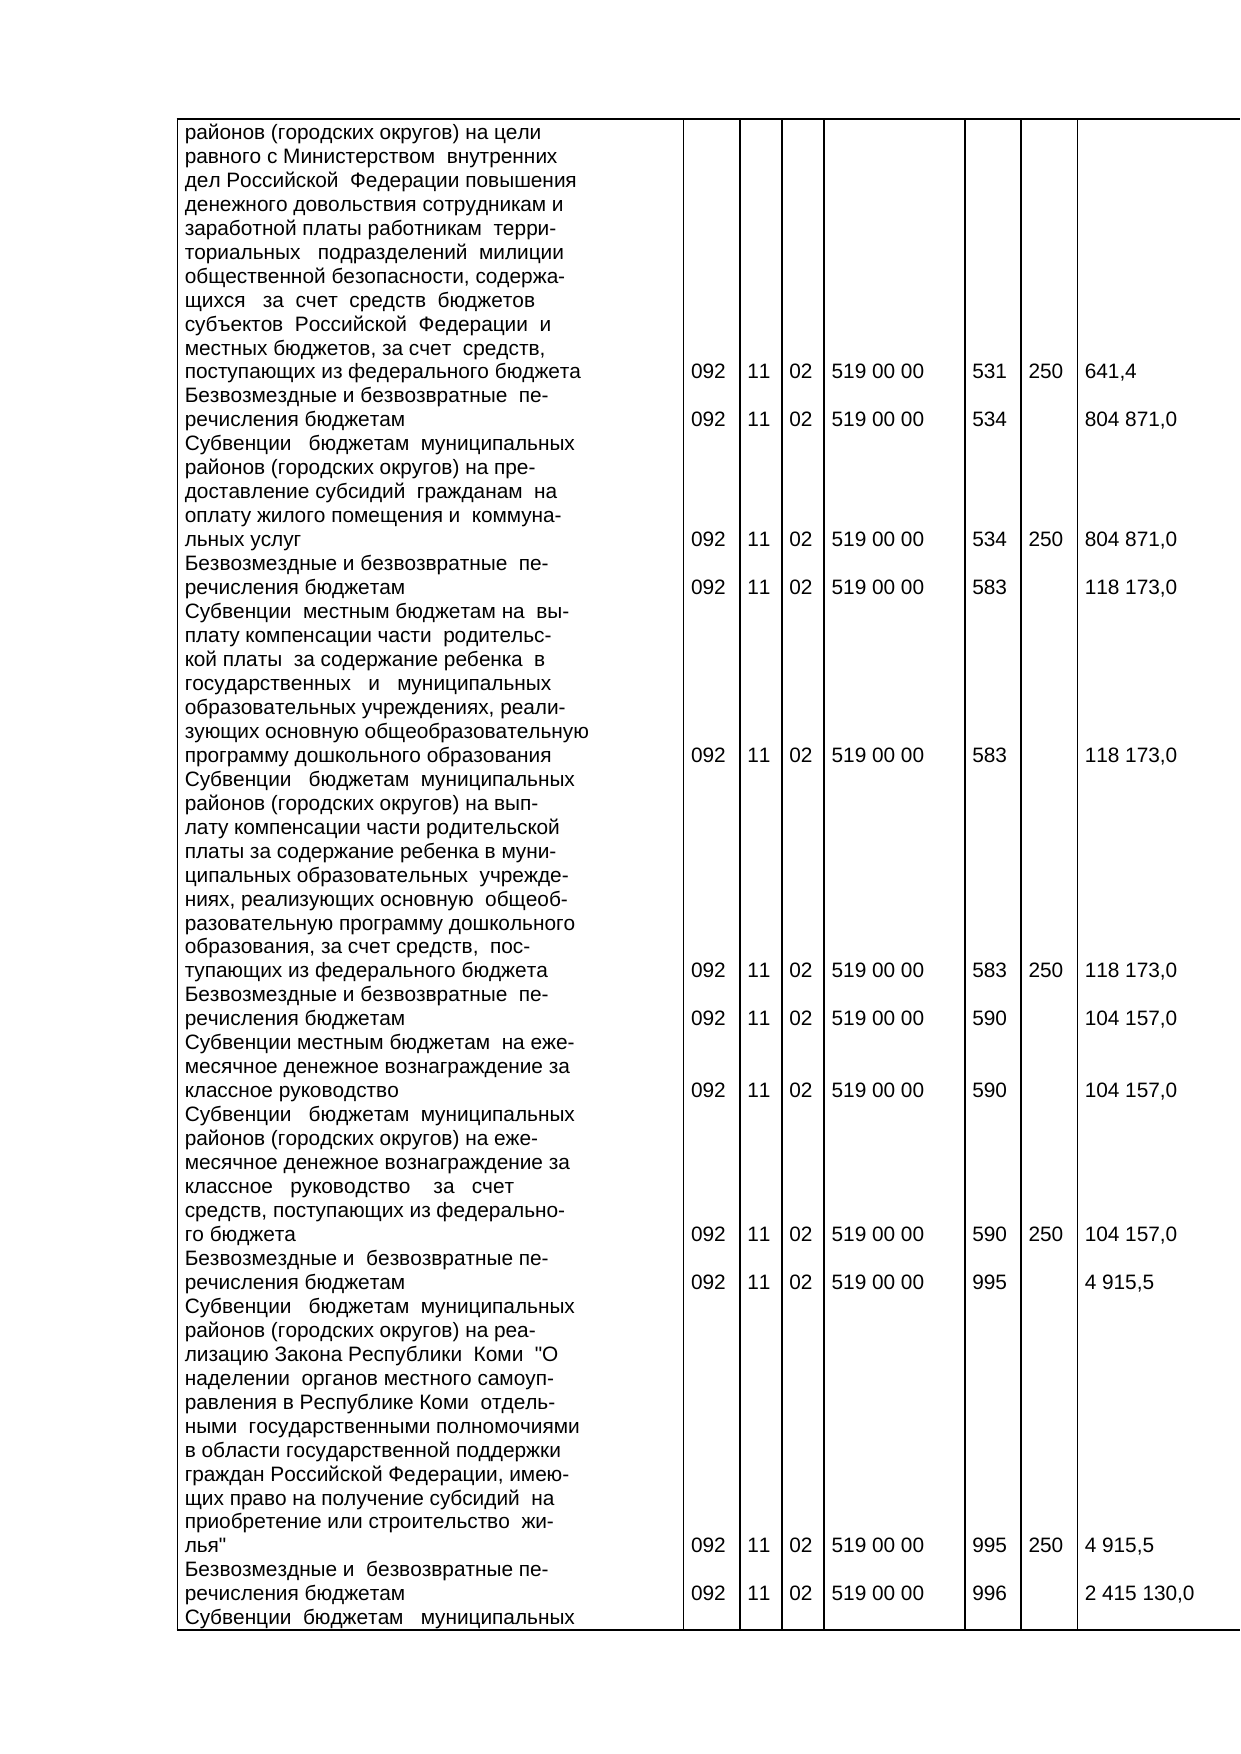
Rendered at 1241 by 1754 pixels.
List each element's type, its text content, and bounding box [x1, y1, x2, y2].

table_cell 092 092 092 092 092 092 092 092 092 092 092 092 [684, 120, 739, 1629]
table_cell 531 534 534 583 583 583 590 590 590 995 995 996 [966, 120, 1020, 1629]
table_cell районов (городских округов) на цели равного с Министерством внутренних дел Российской Федерации повышения денежного довольствия сотрудникам и заработной платы работникам терри- ториальных подразделений милиции общественной безопасности, содержа- щихся за счет средств бюджетов субъектов Российской Федерации и местных бюджетов, за счет средств, поступающих из федерального бюджета Безвозмездные и безвозвратные пе- речисления бюджетам Субвенции бюджетам муниципальных районов (городских округов) на пре- доставление субсидий гражданам на оплату жилого помещения и коммуна- льных услуг Безвозмездные и безвозвратные пе- речисления бюджетам Субвенции местным бюджетам на вы- плату компенсации части родительс- кой платы за содержание ребенка в государственных и муниципальных образовательных учреждениях, реали- зующих основную общеобразовательную программу дошкольного образования Субвенции бюджетам муниципальных районов (городских округов) на вып- лату компенсации части родительской платы за содержание ребенка в муни- ципальных образовательных учрежде- ниях, реализующих основную общеоб- разовательную программу дошкольного образования, за счет средств, пос- тупающих из федерального бюджета Безвозмездные и безвозвратные пе- речисления бюджетам Субвенции местным бюджетам на еже- месячное денежное вознаграждение за классное руководство Субвенции бюджетам муниципальных районов (городских округов) на еже- месячное денежное вознаграждение за классное руководство за счет средств, поступающих из федерально- го бюджета Безвозмездные и безвозвратные пе- речисления бюджетам Субвенции бюджетам муниципальных районов (городских округов) на реа- лизацию Закона Республики Коми "О наделении органов местного самоуп- равления в Республике Коми отдель- ными государственными полномочиями в области государственной поддержки граждан Российской Федерации, имею- щих право на получение субсидий на приобретение или строительство жи- лья" Безвозмездные и безвозвратные пе- речисления бюджетам Субвенции бюджетам муниципальных [178, 120, 683, 1629]
table_cell 02 02 02 02 02 02 02 02 02 02 02 02 [783, 120, 823, 1629]
table_cell 519 00 00 519 00 00 519 00 00 519 00 00 519 00 00 519 00 00 519 00 00 519 00 00 519 00 00 519 00 00 519 00 00 519 00 00 [825, 120, 964, 1629]
table_cell 641,4 804 871,0 804 871,0 118 173,0 118 173,0 118 173,0 104 157,0 104 157,0 104 157,0 4 915,5 4 915,5 2 415 130,0 [1078, 120, 1240, 1629]
table_cell 11 11 11 11 11 11 11 11 11 11 11 11 [741, 120, 781, 1629]
table_cell 250 250 250 250 250 [1022, 120, 1077, 1629]
